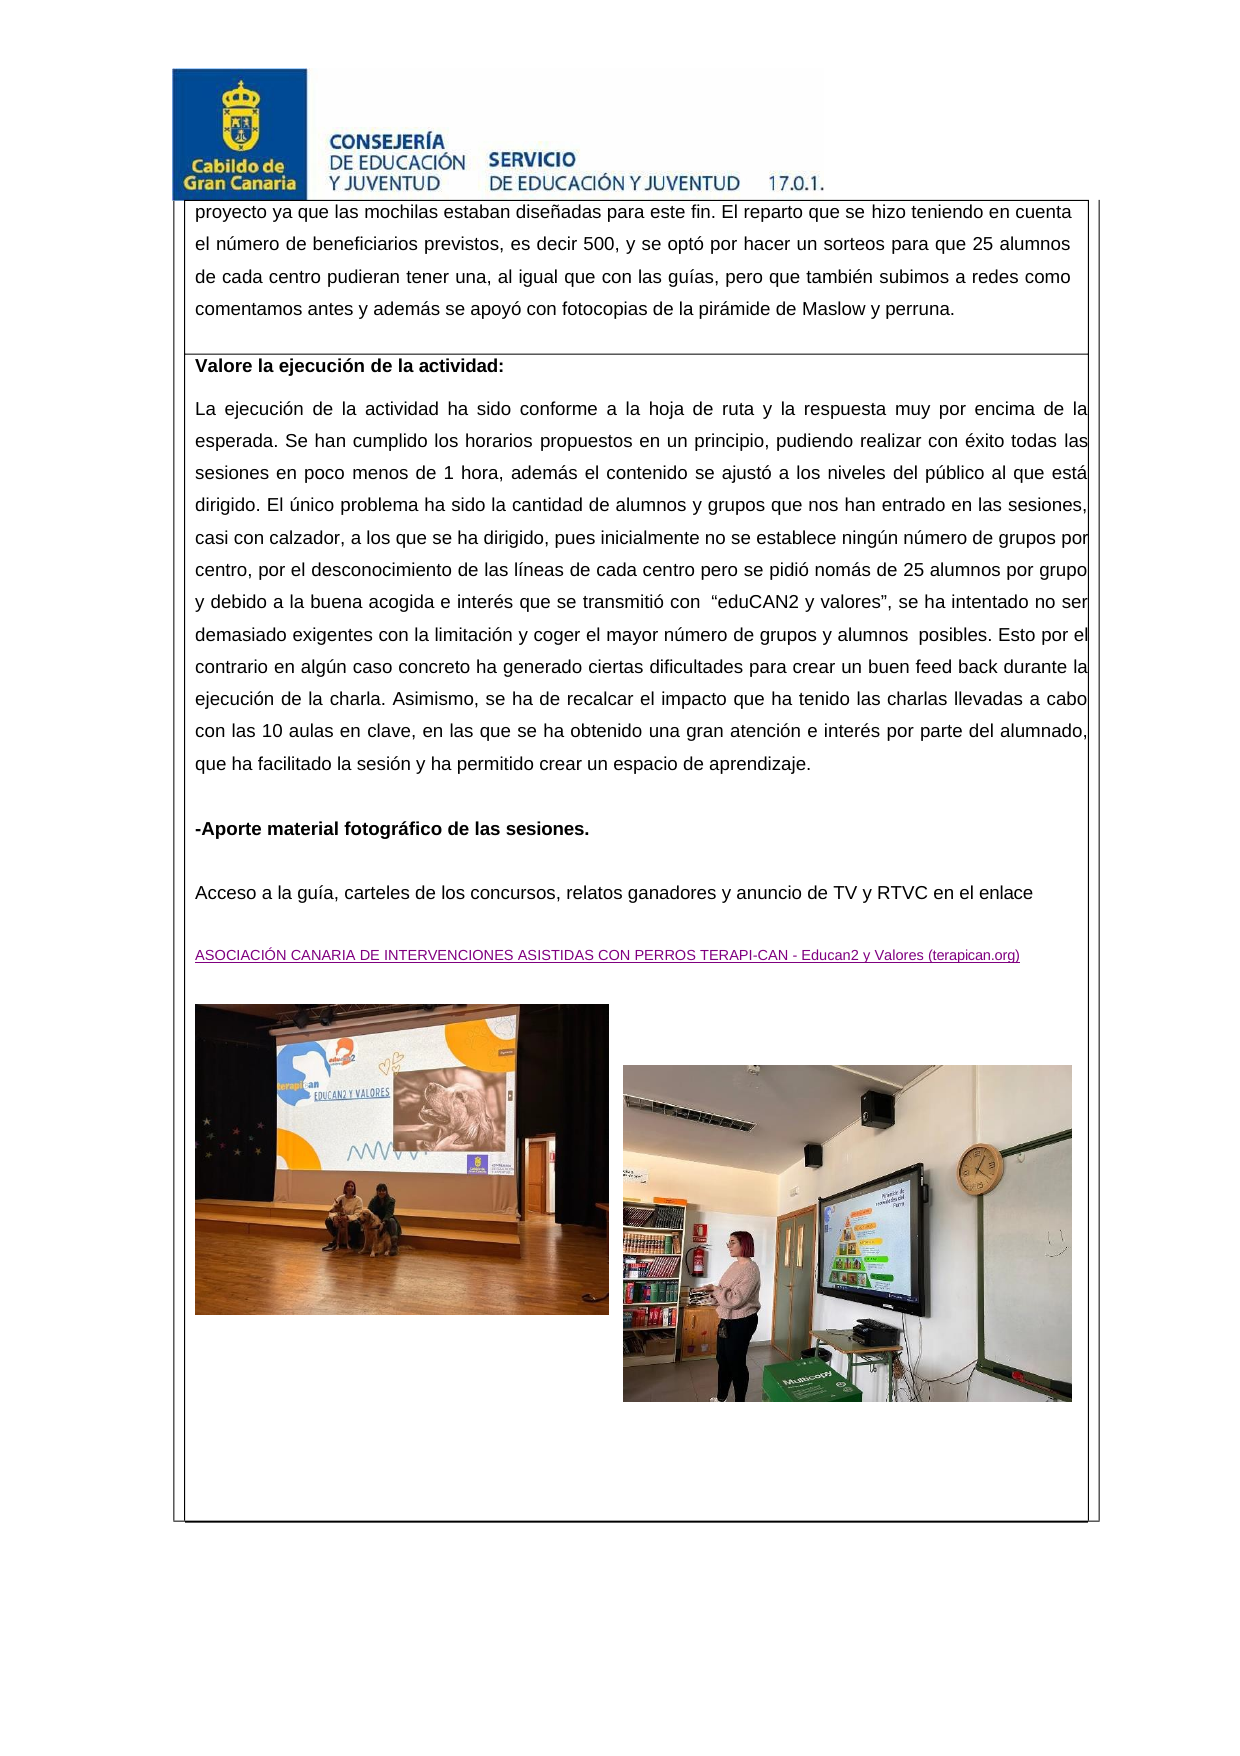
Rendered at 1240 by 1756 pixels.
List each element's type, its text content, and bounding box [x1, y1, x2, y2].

text La ejecución de la actividad ha sido conforme a la hoja de ruta y la respuesta muy por encima de la esperada. Se han cumplido los horarios propuestos en un principio, pudiendo realizar con éxito todas las sesiones en poco menos de 1 hora, además el contenido se ajustó a los niveles del público al que está dirigido. El único problema ha sido la cantidad de alumnos y grupos que nos han entrado en las sesiones, casi con calzador, a los que se ha dirigido, pues inicialmente no se establece ningún número de grupos por centro, por el desconocimiento de las líneas de cada centro pero se pidió nomás de 25 alumnos por grupo y debido a la buena acogida e interés que se transmitió con “eduCAN2 y valores”, se ha intentado no ser demasiado exigentes con la limitación y coger el mayor número de grupos y alumnos posibles. Esto por el contrario en algún caso concreto ha generado ciertas dificultades para crear un buen feed back durante la ejecución de la charla. Asimismo, se ha de recalcar el impacto que ha tenido las charlas llevadas a cabo con las 10 aulas en clave, en las que se ha obtenido una gran atención e interés por parte del alumnado, que ha facilitado la sesión y ha permitido crear un espacio de aprendizaje. [195, 397, 1087, 774]
text ASOCIACIÓN CANARIA DE INTERVENCIONES ASISTIDAS CON PERROS TERAPI-CAN - Educan2 y Valores (terapican.org) [195, 947, 1087, 964]
text Acceso a la guía, carteles de los concursos, relatos ganadores y anuncio de TV y RTVC en el enlace [195, 882, 1087, 904]
text Valore la ejecución de la actividad: [195, 355, 1087, 376]
text -Aporte material fotográfico de las sesiones. [195, 817, 1087, 839]
text proyecto ya que las mochilas estaban diseñadas para este fin. El reparto que se hizo teniendo en cuenta el número de beneficiarios previstos, es decir 500, y se optó por hacer un sorteos para que 25 alumnos de cada centro pudieran tener una, al igual que con las guías, pero que también subimos a redes como comentamos antes y además se apoyó con fotocopias de la pirámide de Maslow y perruna. [195, 201, 1072, 319]
